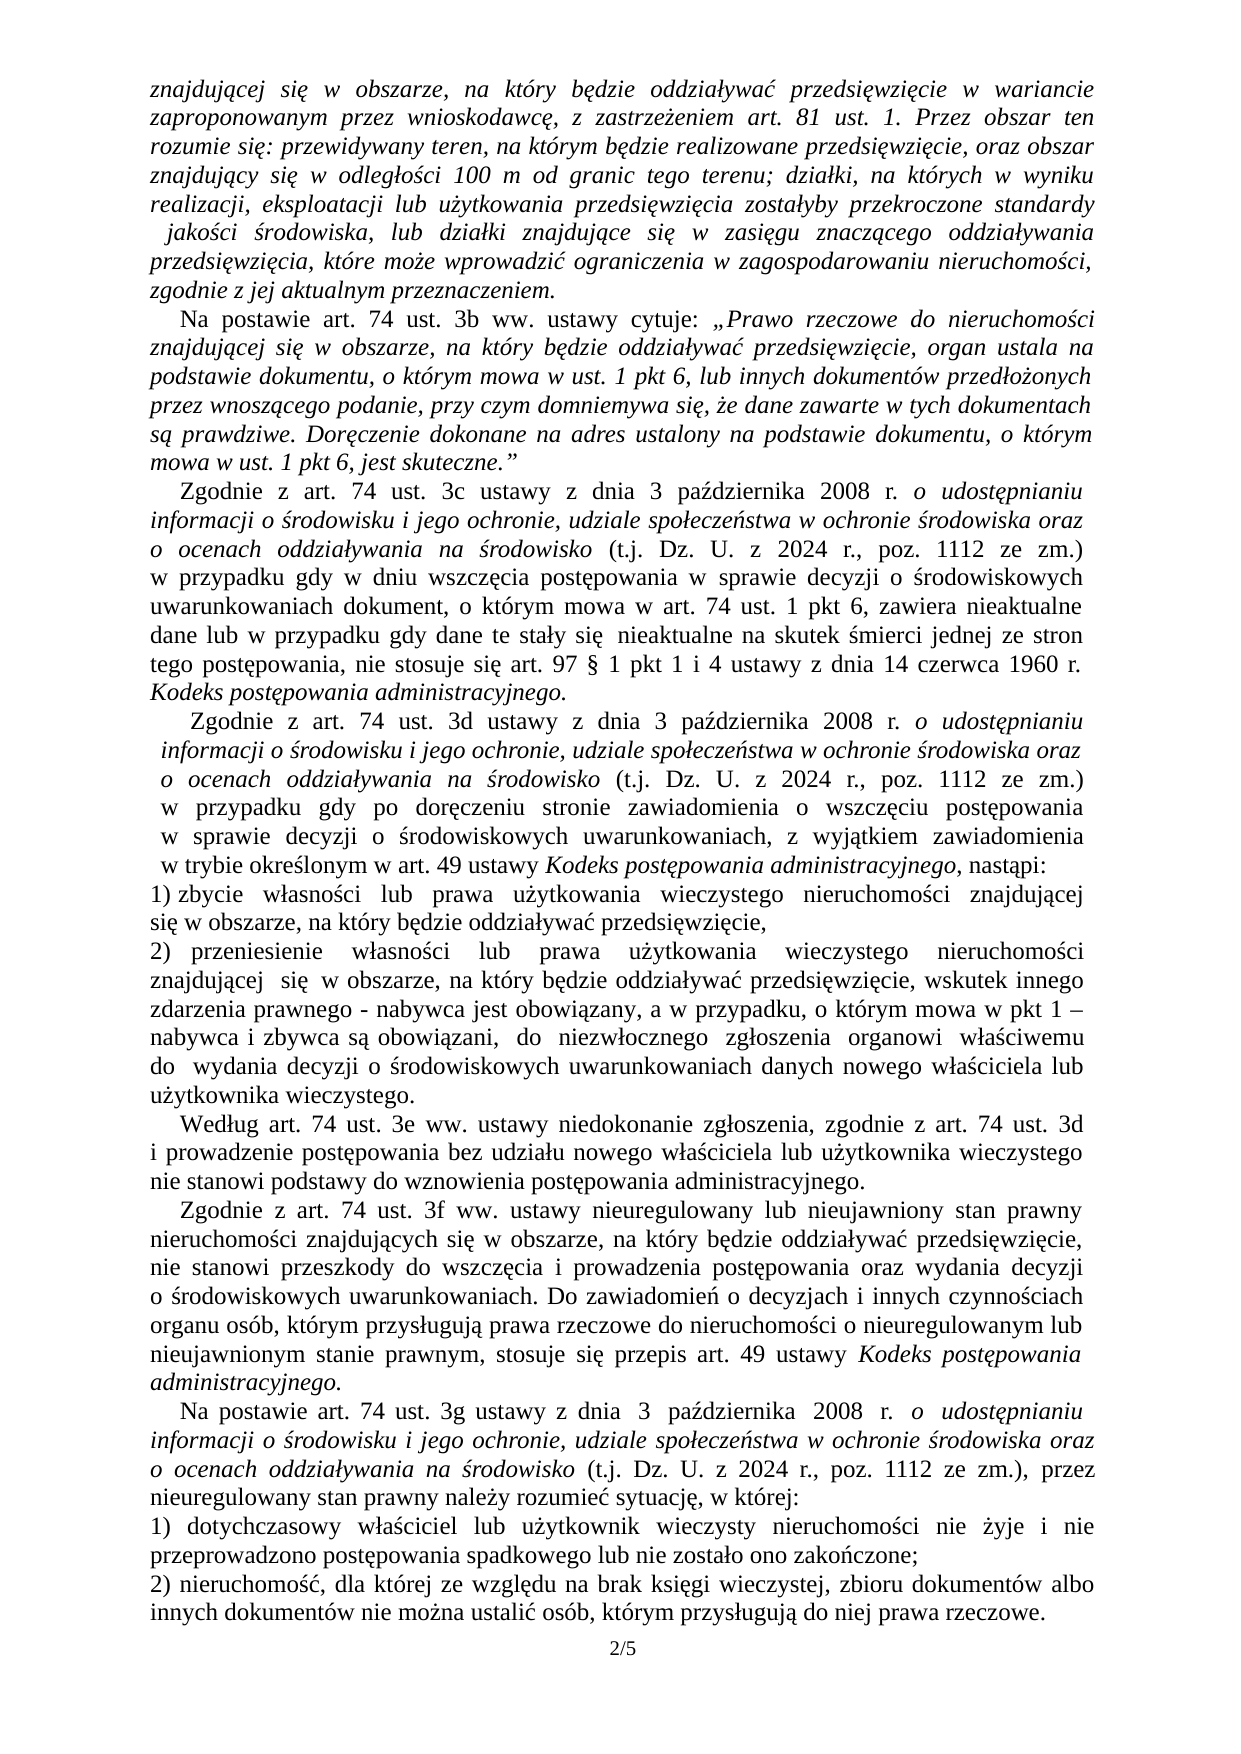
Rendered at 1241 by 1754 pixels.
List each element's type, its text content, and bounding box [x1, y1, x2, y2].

text znajdującej się w obszarze, na który będzie oddziaływać przedsięwzięcie w wariancie zaproponowanym przez wnioskodawcę, z zastrzeżeniem art. 81 ust. 1. Przez obszar ten rozumie się: przewidywany teren, na którym będzie realizowane przedsięwzięcie, oraz obszar znajdujący się w odległości 100 m od granic tego terenu; działki, na których w wyniku realizacji, eksploatacji lub użytkowania przedsięwzięcia zostałyby przekroczone standardy jakości środowiska, lub działki znajdujące się w zasięgu znaczącego oddziaływania przedsięwzięcia, które może wprowadzić ograniczenia w zagospodarowaniu nieruchomości, zgodnie z jej aktualnym przeznaczeniem. [150, 74, 1095, 304]
list zbycie własności lub prawa użytkowania wieczystego nieruchomości znajdującej się w obszarze, na który będzie oddziaływać przedsięwzięcie, [150, 879, 1084, 936]
text Na postawie art. 74 ust. 3g ustawy z dnia 3 października 2008 r. o udostępnianiu informacji o środowisku i jego ochronie, udziale społeczeństwa w ochronie środowiska oraz o ocenach oddziaływania na środowisko (t.j. Dz. U. z 2024 r., poz. 1112 ze zm.), przez nieuregulowany stan prawny należy rozumieć sytuację, w której: [150, 1396, 1095, 1511]
text Zgodnie z art. 74 ust. 3d ustawy z dnia 3 października 2008 r. o udostępnianiu informacji o środowisku i jego ochronie, udziale społeczeństwa w ochronie środowiska oraz o ocenach oddziaływania na środowisko (t.j. Dz. U. z 2024 r., poz. 1112 ze zm.) w przypadku gdy po doręczeniu stronie zawiadomienia o wszczęciu postępowania w sprawie decyzji o środowiskowych uwarunkowaniach, z wyjątkiem zawiadomienia w trybie określonym w art. 49 ustawy Kodeks postępowania administracyjnego, nastąpi: [160, 706, 1084, 879]
text 2) nieruchomość, dla której ze względu na brak księgi wieczystej, zbioru dokumentów albo innych dokumentów nie można ustalić osób, którym przysługują do niej prawa rzeczowe. [150, 1569, 1095, 1626]
text Na postawie art. 74 ust. 3b ww. ustawy cytuje: „Prawo rzeczowe do nieruchomości znajdującej się w obszarze, na który będzie oddziaływać przedsięwzięcie, organ ustala na podstawie dokumentu, o którym mowa w ust. 1 pkt 6, lub innych dokumentów przedłożonych przez wnoszącego podanie, przy czym domniemywa się, że dane zawarte w tych dokumentach są prawdziwe. Doręczenie dokonane na adres ustalony na podstawie dokumentu, o którym mowa w ust. 1 pkt 6, jest skuteczne.” [150, 304, 1095, 476]
text Według art. 74 ust. 3e ww. ustawy niedokonanie zgłoszenia, zgodnie z art. 74 ust. 3d i prowadzenie postępowania bez udziału nowego właściciela lub użytkownika wieczystego nie stanowi podstawy do wznowienia postępowania administracyjnego. [150, 1109, 1083, 1195]
text Zgodnie z art. 74 ust. 3f ww. ustawy nieuregulowany lub nieujawniony stan prawny nieruchomości znajdujących się w obszarze, na który będzie oddziaływać przedsięwzięcie, nie stanowi przeszkody do wszczęcia i prowadzenia postępowania oraz wydania decyzji o środowiskowych uwarunkowaniach. Do zawiadomień o decyzjach i innych czynnościach organu osób, którym przysługują prawa rzeczowe do nieruchomości o nieuregulowanym lub nieujawnionym stanie prawnym, stosuje się przepis art. 49 ustawy Kodeks postępowania administracyjnego. [150, 1195, 1083, 1396]
text 1) dotychczasowy właściciel lub użytkownik wieczysty nieruchomości nie żyje i nie przeprowadzono postępowania spadkowego lub nie zostało ono zakończone; [150, 1511, 1095, 1569]
text 2) przeniesienie własności lub prawa użytkowania wieczystego nieruchomości znajdującej się w obszarze, na który będzie oddziaływać przedsięwzięcie, wskutek innego zdarzenia prawnego - nabywca jest obowiązany, a w przypadku, o którym mowa w pkt 1 – nabywca i zbywca są obowiązani, do niezwłocznego zgłoszenia organowi właściwemu do wydania decyzji o środowiskowych uwarunkowaniach danych nowego właściciela lub użytkownika wieczystego. [150, 936, 1084, 1109]
text Zgodnie z art. 74 ust. 3c ustawy z dnia 3 października 2008 r. o udostępnianiu informacji o środowisku i jego ochronie, udziale społeczeństwa w ochronie środowiska oraz o ocenach oddziaływania na środowisko (t.j. Dz. U. z 2024 r., poz. 1112 ze zm.) w przypadku gdy w dniu wszczęcia postępowania w sprawie decyzji o środowiskowych uwarunkowaniach dokument, o którym mowa w art. 74 ust. 1 pkt 6, zawiera nieaktualne dane lub w przypadku gdy dane te stały się nieaktualne na skutek śmierci jednej ze stron tego postępowania, nie stosuje się art. 97 § 1 pkt 1 i 4 ustawy z dnia 14 czerwca 1960 r. Kodeks postępowania administracyjnego. [150, 476, 1083, 706]
